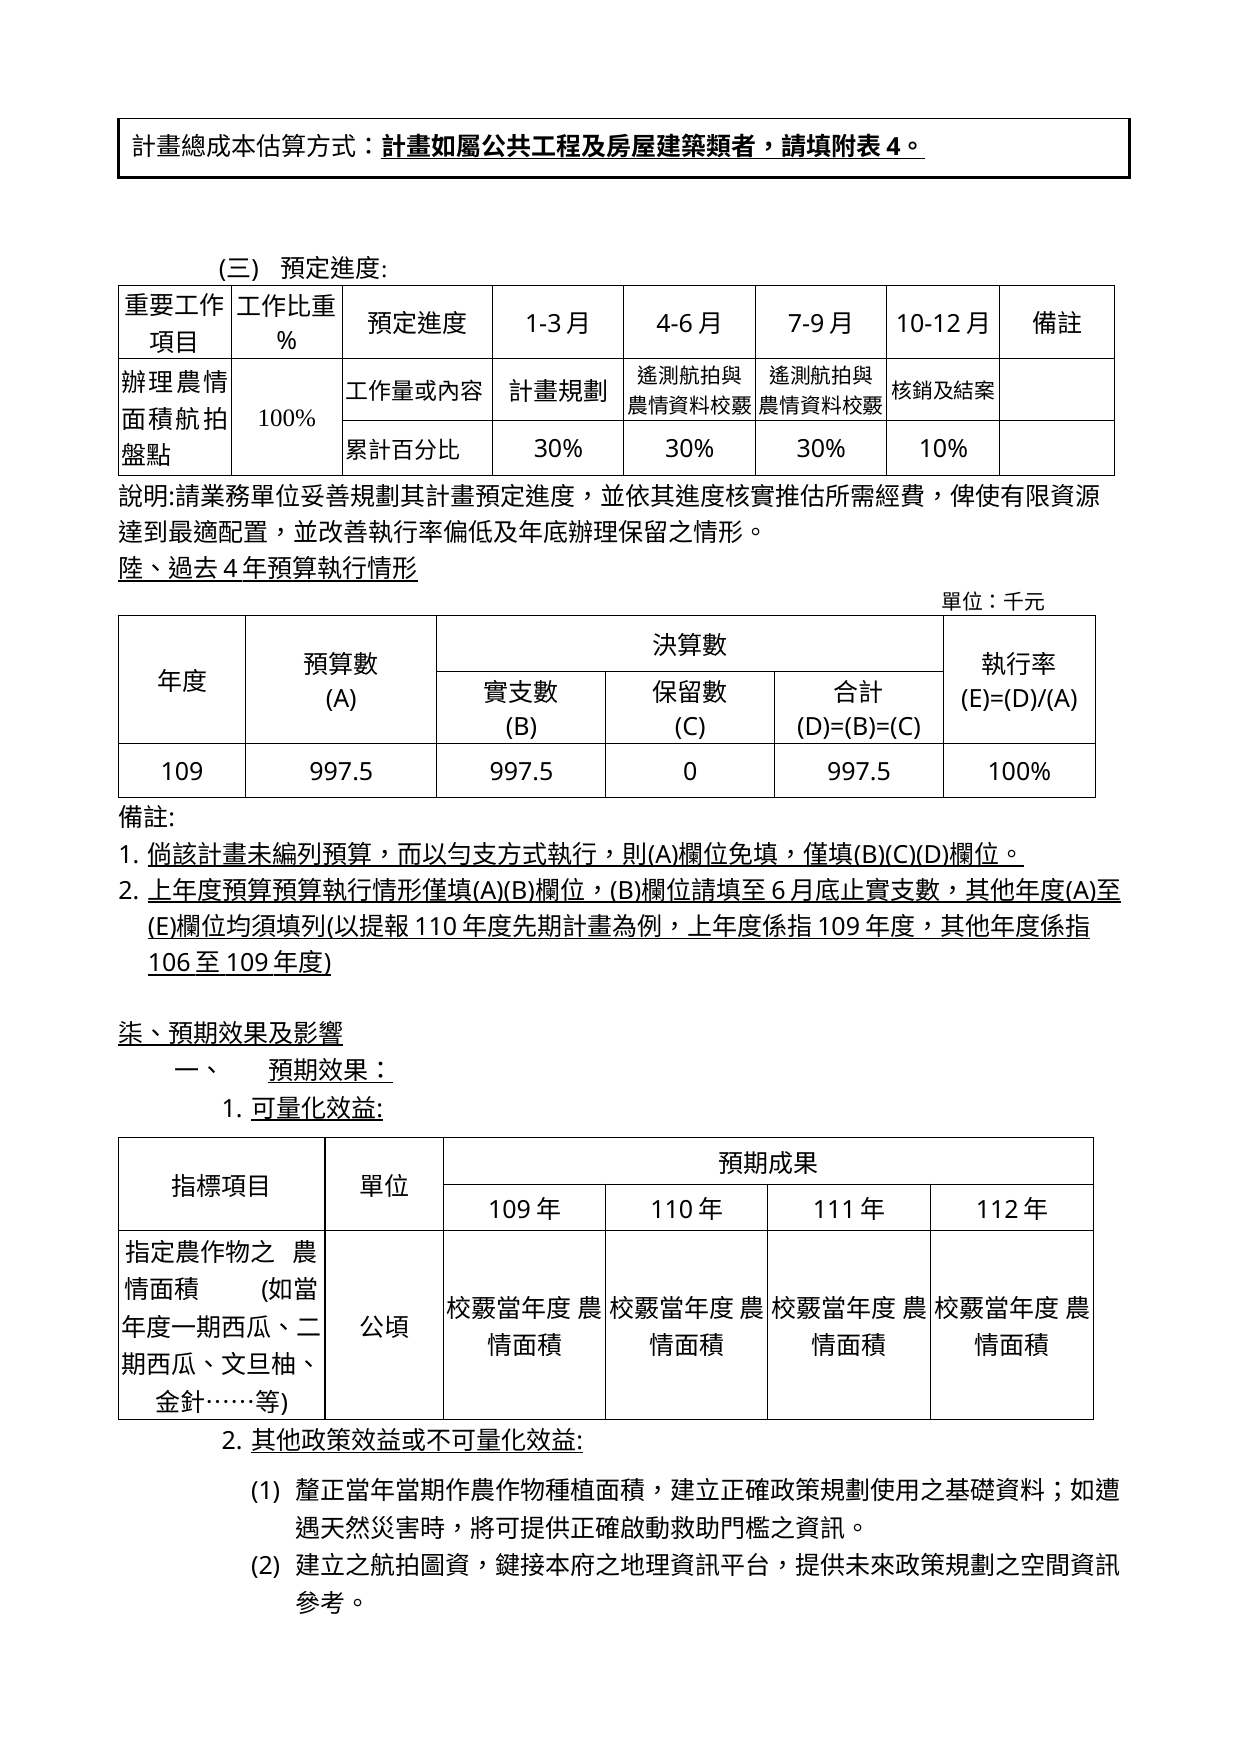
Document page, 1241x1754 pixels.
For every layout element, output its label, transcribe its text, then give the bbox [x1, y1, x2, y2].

table_header 決算數 [437, 616, 943, 671]
table_cell 30% [624, 421, 755, 475]
table_header 預算數 (A) [246, 616, 436, 742]
table_cell [1000, 421, 1114, 475]
table_cell 校覈當年度 農情面積 [444, 1231, 605, 1418]
table_cell 校覈當年度 農情面積 [931, 1231, 1093, 1418]
list 可量化效益: [221, 1087, 1122, 1124]
table_cell 109年 [444, 1185, 605, 1230]
table_cell 遙測航拍與 農情資料校覈 [756, 359, 886, 420]
table_cell 100% [232, 359, 342, 475]
table_cell 0 [606, 744, 774, 797]
table_cell 100% [944, 744, 1095, 797]
table_cell 109 [119, 744, 245, 797]
table_cell 30% [493, 421, 623, 475]
table_header 預期成果 [444, 1138, 1093, 1183]
list 其他政策效益或不可量化效益: [221, 1419, 1122, 1457]
table_cell 累計百分比 [343, 421, 492, 475]
table_cell 辦理農情面積航拍盤點 [119, 359, 231, 475]
table_cell 997.5 [437, 744, 605, 797]
table_header 執行率(E)=(D)/(A) [944, 616, 1095, 742]
table_cell 核銷及結案 [887, 359, 999, 420]
table_cell 公頃 [326, 1231, 443, 1418]
table_header 備註 [1000, 286, 1114, 358]
table_header 單位 [326, 1138, 443, 1230]
table_header 7-9月 [756, 286, 886, 358]
table_cell 工作量或內容 [343, 359, 492, 420]
text 單位：千元 [118, 585, 1122, 615]
table_cell 10% [887, 421, 999, 475]
table_header 4-6月 [624, 286, 755, 358]
table_cell 111年 [768, 1185, 930, 1230]
table_cell 997.5 [775, 744, 943, 797]
text 陸、過去4年預算執行情形 [118, 549, 1122, 585]
table_cell 合計 (D)=(B)=(C) [775, 672, 943, 742]
table_header 10-12月 [887, 286, 999, 358]
table_cell 校覈當年度 農情面積 [768, 1231, 930, 1418]
table_cell 112年 [931, 1185, 1093, 1230]
table_cell 遙測航拍與 農情資料校覈 [624, 359, 755, 420]
table_cell 110年 [606, 1185, 767, 1230]
list 上年度預算預算執行情形僅填(A)(B)欄位，(B)欄位請填至6月底止實支數，其他年度(A)至(E)欄位均須填列(以提報110年度先期計畫為例，上年度係指109年度，其他年度係指106至109年度) [118, 870, 1122, 979]
table_cell 計畫總成本估算方式：計畫如屬公共工程及房屋建築類者，請填附表4。 [120, 119, 1128, 176]
list 倘該計畫未編列預算，而以勻支方式執行，則(A)欄位免填，僅填(B)(C)(D)欄位。 [118, 834, 1122, 870]
table_cell 指定農作物之 農情面積 (如當年度一期西瓜、二期西瓜、文旦柚、金針……等) [119, 1231, 324, 1418]
table_header 年度 [119, 616, 245, 742]
table_cell 997.5 [246, 744, 436, 797]
table_cell 計畫規劃 [493, 359, 623, 420]
table_header 預定進度 [343, 286, 492, 358]
list 建立之航拍圖資，鍵接本府之地理資訊平台，提供未來政策規劃之空間資訊參考。 [251, 1544, 1122, 1619]
table_header 工作比重% [232, 286, 342, 358]
table_cell [1000, 359, 1114, 420]
table_cell 實支數 (B) [437, 672, 605, 742]
table_cell 保留數 (C) [606, 672, 774, 742]
list 預定進度: [218, 247, 1122, 285]
table_cell 30% [756, 421, 886, 475]
table_header 指標項目 [119, 1138, 324, 1230]
text 說明:請業務單位妥善規劃其計畫預定進度，並依其進度核實推估所需經費，俾使有限資源達到最適配置，並改善執行率偏低及年底辦理保留之情形。 [118, 476, 1122, 549]
text 備註: [118, 798, 1122, 834]
text 柒、預期效果及影響 [118, 1013, 1122, 1049]
table_header 1-3月 [493, 286, 623, 358]
table_cell 校覈當年度 農情面積 [606, 1231, 767, 1418]
list 釐正當年當期作農作物種植面積，建立正確政策規劃使用之基礎資料；如遭遇天然災害時，將可提供正確啟動救助門檻之資訊。 [251, 1469, 1122, 1544]
list 預期效果： [174, 1049, 1122, 1087]
table_header 重要工作項目 [119, 286, 231, 358]
